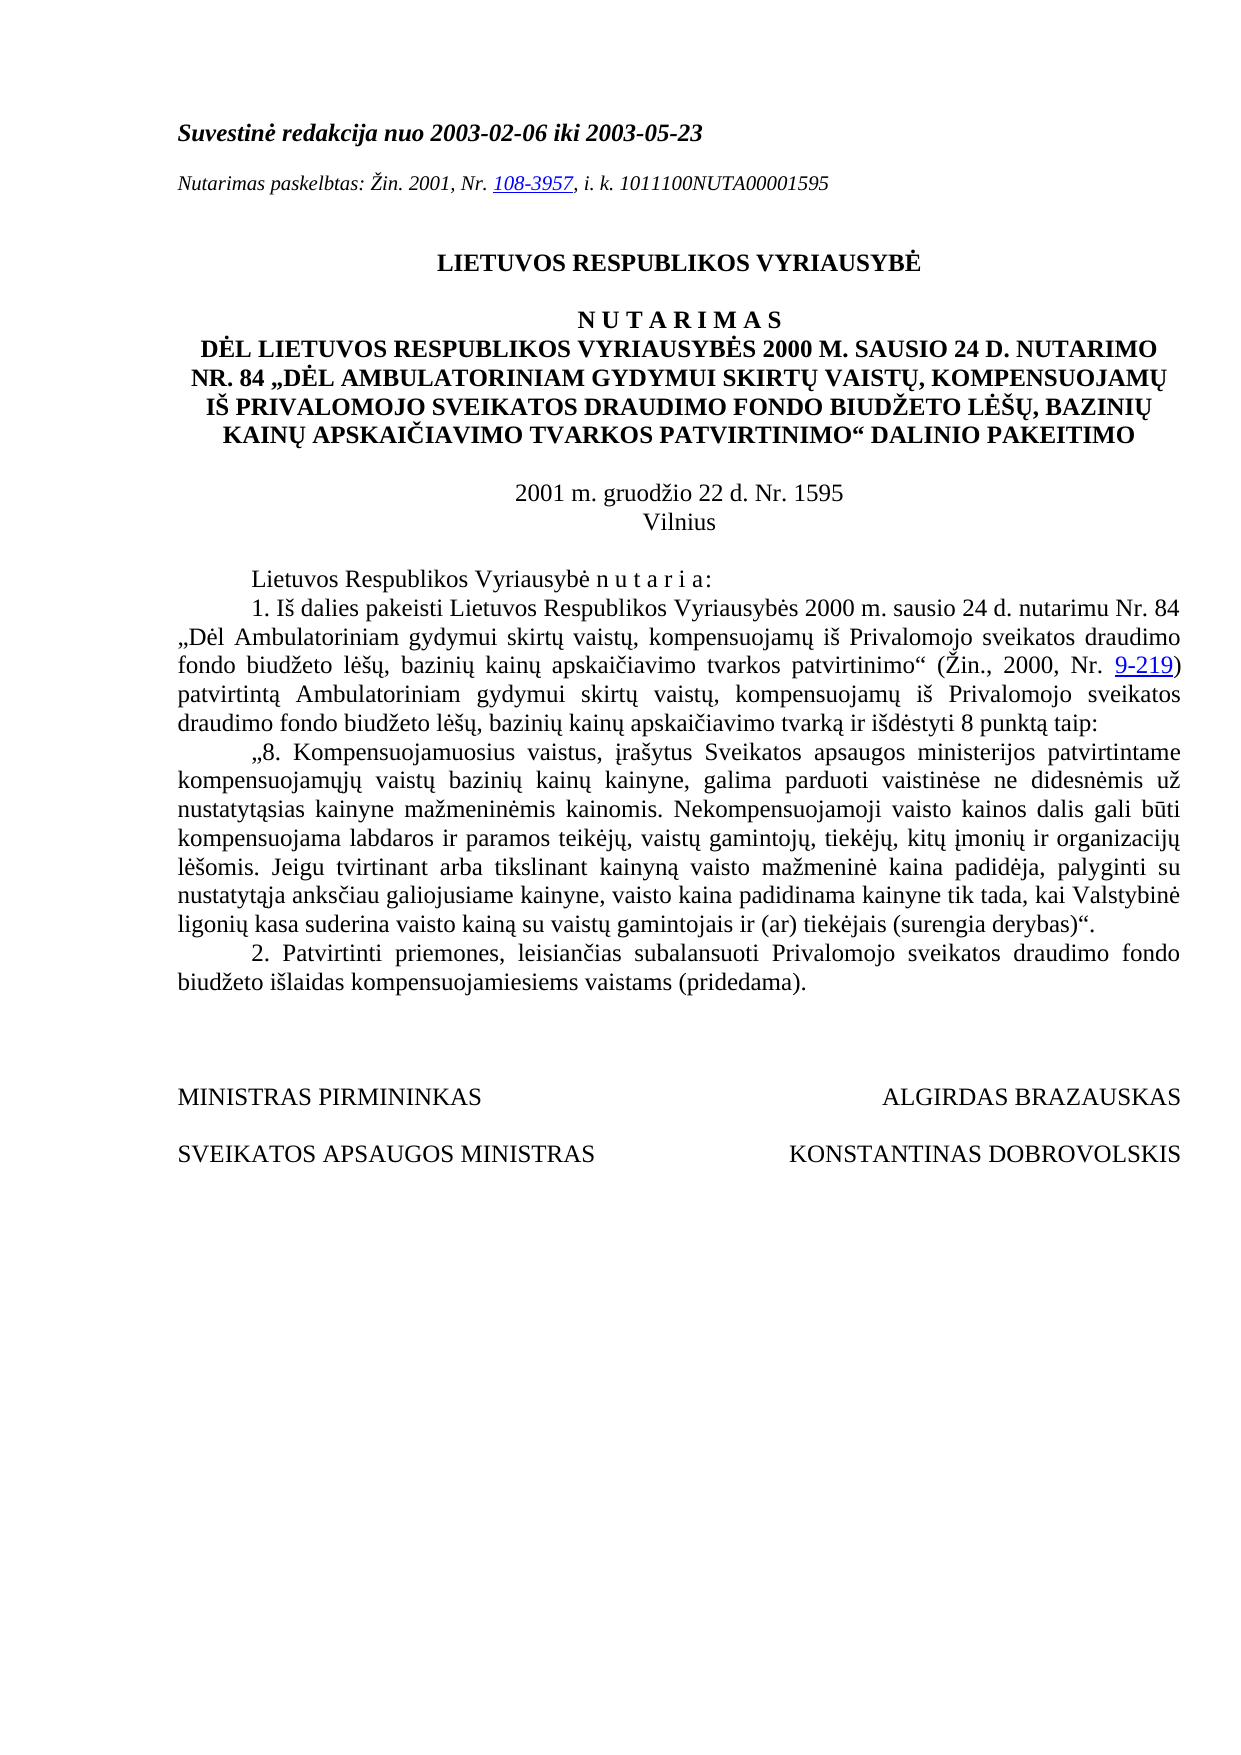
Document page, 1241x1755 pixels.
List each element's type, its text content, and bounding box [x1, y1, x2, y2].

text 1. Iš dalies pakeisti Lietuvos Respublikos Vyriausybės 2000 m. sausio 24 d. nutarimu Nr. 84 „Dėl Ambulatoriniam gydymui skirtų vaistų, kompensuojamų iš Privalomojo sveikatos draudimo fondo biudžeto lėšų, bazinių kainų apskaičiavimo tvarkos patvirtinimo“ (Žin., 2000, Nr. 9-219) patvirtintą Ambulatoriniam gydymui skirtų vaistų, kompensuojamų iš Privalomojo sveikatos draudimo fondo biudžeto lėšų, bazinių kainų apskaičiavimo tvarką ir išdėstyti 8 punktą taip: [177, 593, 1181, 737]
text Suvestinė redakcija nuo 2003-02-06 iki 2003-05-23 [177, 118, 1181, 147]
text „8. Kompensuojamuosius vaistus, įrašytus Sveikatos apsaugos ministerijos patvirtintame kompensuojamųjų vaistų bazinių kainų kainyne, galima parduoti vaistinėse ne didesnėmis už nustatytąsias kainyne mažmeninėmis kainomis. Nekompensuojamoji vaisto kainos dalis gali būti kompensuojama labdaros ir paramos teikėjų, vaistų gamintojų, tiekėjų, kitų įmonių ir organizacijų lėšomis. Jeigu tvirtinant arba tikslinant kainyną vaisto mažmeninė kaina padidėja, palyginti su nustatytąja anksčiau galiojusiame kainyne, vaisto kaina padidinama kainyne tik tada, kai Valstybinė ligonių kasa suderina vaisto kainą su vaistų gamintojais ir (ar) tiekėjais (surengia derybas)“. [177, 737, 1181, 938]
text 2001 m. gruodžio 22 d. Nr. 1595 [177, 478, 1181, 507]
text LIETUVOS RESPUBLIKOS VYRIAUSYBĖ [177, 248, 1181, 277]
text N U T A R I M A S [177, 305, 1181, 334]
text Vilnius [177, 507, 1181, 535]
text 2. Patvirtinti priemones, leisiančias subalansuoti Privalomojo sveikatos draudimo fondo biudžeto išlaidas kompensuojamiesiems vaistams (pridedama). [177, 938, 1181, 995]
text DĖL LIETUVOS RESPUBLIKOS VYRIAUSYBĖS 2000 M. SAUSIO 24 D. NUTARIMO NR. 84 „DĖL AMBULATORINIAM GYDYMUI SKIRTŲ VAISTŲ, KOMPENSUOJAMŲ IŠ PRIVALOMOJO SVEIKATOS DRAUDIMO FONDO BIUDŽETO LĖŠŲ, BAZINIŲ KAINŲ APSKAIČIAVIMO TVARKOS PATVIRTINIMO“ DALINIO PAKEITIMO [177, 334, 1181, 449]
text Lietuvos Respublikos Vyriausybė nutaria: [177, 564, 1181, 593]
text Sveikatos apsaugos ministras Konstantinas Dobrovolskis [177, 1139, 1181, 1168]
text Nutarimas paskelbtas: Žin. 2001, Nr. 108-3957, i. k. 1011100NUTA00001595 [177, 171, 1181, 195]
text Ministras Pirmininkas Algirdas Brazauskas [177, 1082, 1181, 1110]
